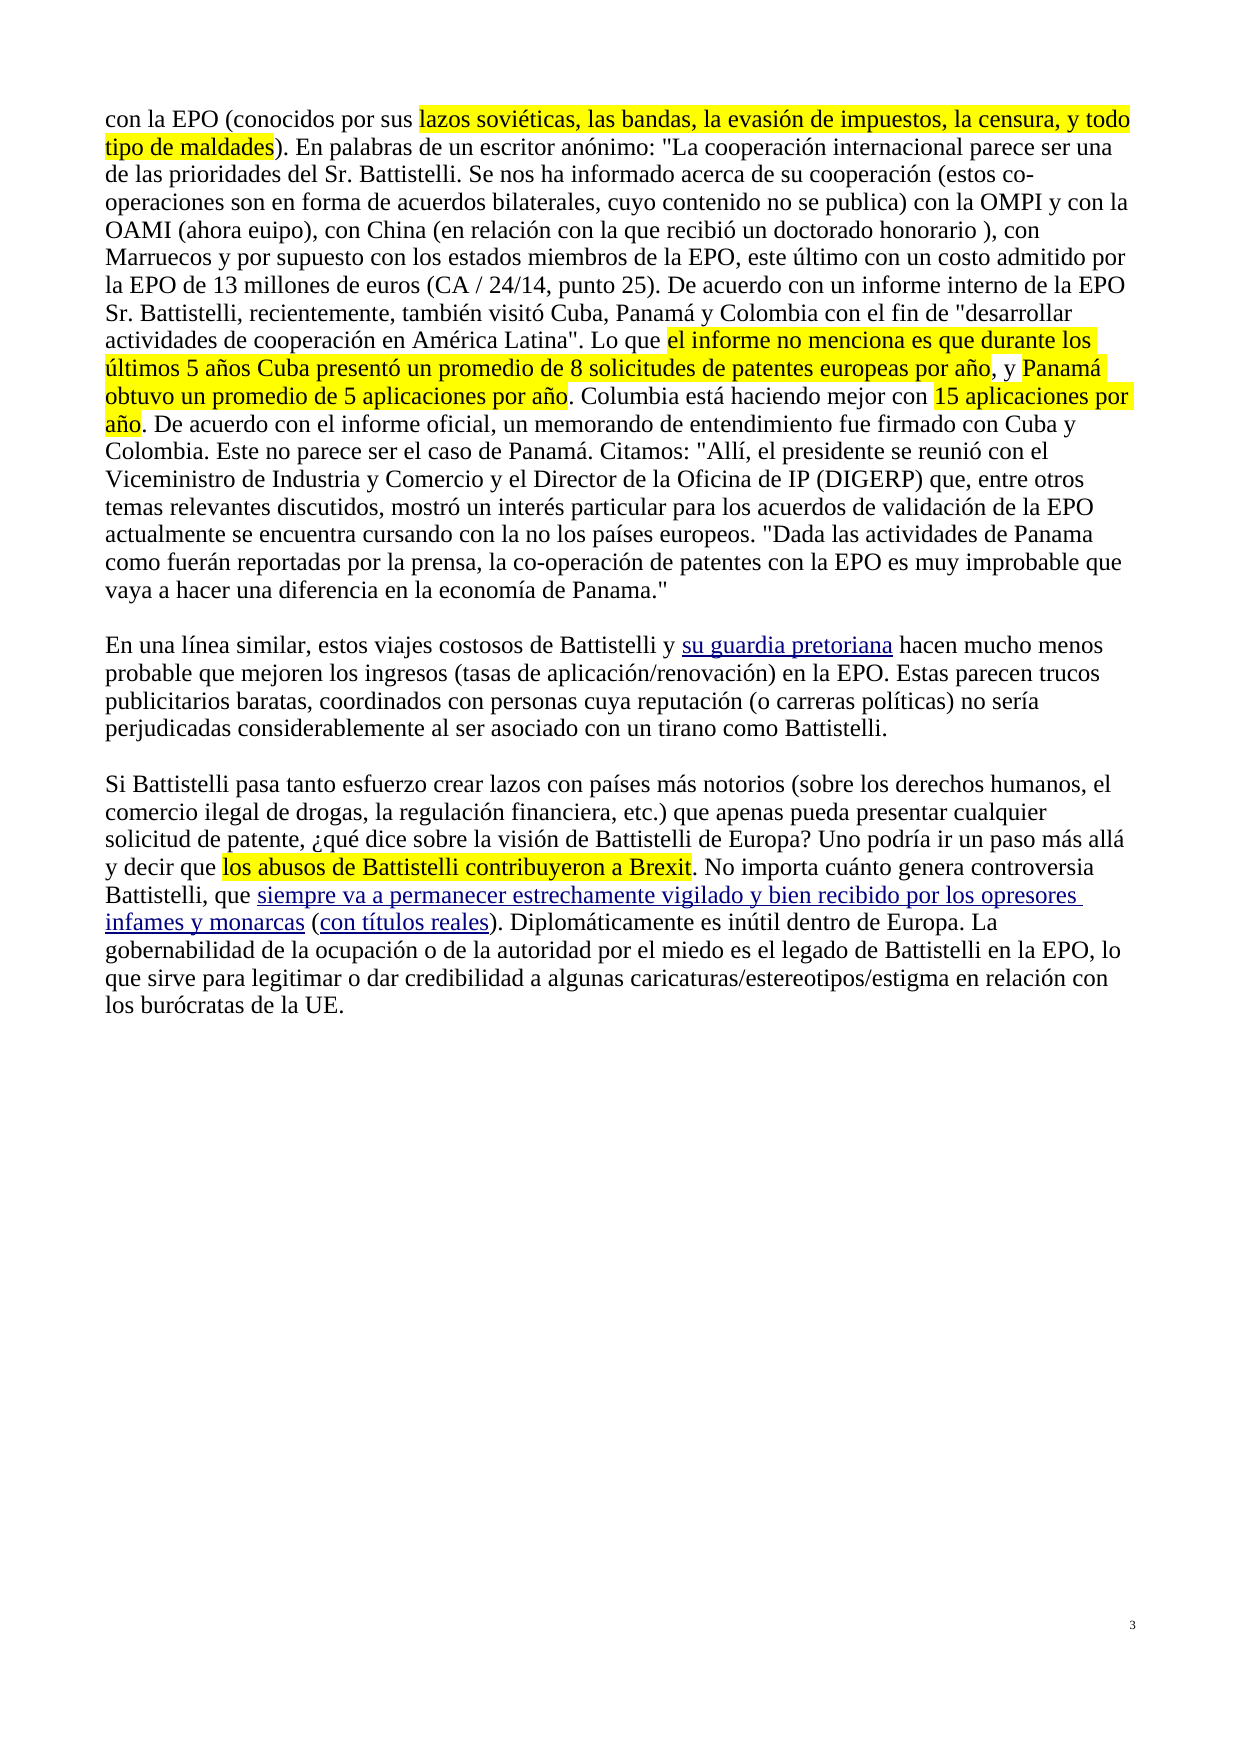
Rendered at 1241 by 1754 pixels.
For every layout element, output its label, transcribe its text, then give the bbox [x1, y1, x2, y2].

text Si Battistelli pasa tanto esfuerzo crear lazos con países más notorios (sobre los derechos humanos, el comercio ilegal de drogas, la regulación financiera, etc.) que apenas pueda presentar cualquier solicitud de patente, ¿qué dice sobre la visión de Battistelli de Europa? Uno podría ir un paso más allá y decir que los abusos de Battistelli contribuyeron a Brexit. No importa cuánto genera controversia Battistelli, que siempre va a permanecer estrechamente vigilado y bien recibido por los opresores infames y monarcas (con títulos reales). Diplomáticamente es inútil dentro de Europa. La gobernabilidad de la ocupación o de la autoridad por el miedo es el legado de Battistelli en la EPO, lo que sirve para legitimar o dar credibilidad a algunas caricaturas/estereotipos/estigma en relación con los burócratas de la UE. [105, 770, 1136, 1019]
text En una línea similar, estos viajes costosos de Battistelli y su guardia pretoriana hacen mucho menos probable que mejoren los ingresos (tasas de aplicación/renovación) en la EPO. Estas parecen trucos publicitarios baratas, coordinados con personas cuya reputación (o carreras políticas) no sería perjudicadas considerablemente al ser asociado con un tirano como Battistelli. [105, 631, 1136, 742]
text con la EPO (conocidos por sus lazos soviéticas, las bandas, la evasión de impuestos, la censura, y todo tipo de maldades). En palabras de un escritor anónimo: "La cooperación internacional parece ser una de las prioridades del Sr. Battistelli. Se nos ha informado acerca de su cooperación (estos co-operaciones son en forma de acuerdos bilaterales, cuyo contenido no se publica) con la OMPI y con la OAMI (ahora euipo), con China (en relación con la que recibió un doctorado honorario ), con Marruecos y por supuesto con los estados miembros de la EPO, este último con un costo admitido por la EPO de 13 millones de euros (CA / 24/14, punto 25). De acuerdo con un informe interno de la EPO Sr. Battistelli, recientemente, también visitó Cuba, Panamá y Colombia con el fin de "desarrollar actividades de cooperación en América Latina". Lo que el informe no menciona es que durante los últimos 5 años Cuba presentó un promedio de 8 solicitudes de patentes europeas por año, y Panamá obtuvo un promedio de 5 aplicaciones por año. Columbia está haciendo mejor con 15 aplicaciones por año. De acuerdo con el informe oficial, un memorando de entendimiento fue firmado con Cuba y Colombia. Este no parece ser el caso de Panamá. Citamos: "Allí, el presidente se reunió con el Viceministro de Industria y Comercio y el Director de la Oficina de IP (DIGERP) que, entre otros temas relevantes discutidos, mostró un interés particular para los acuerdos de validación de la EPO actualmente se encuentra cursando con la no los países europeos. "Dada las actividades de Panama como fuerán reportadas por la prensa, la co-operación de patentes con la EPO es muy improbable que vaya a hacer una diferencia en la economía de Panama." [105, 105, 1136, 604]
